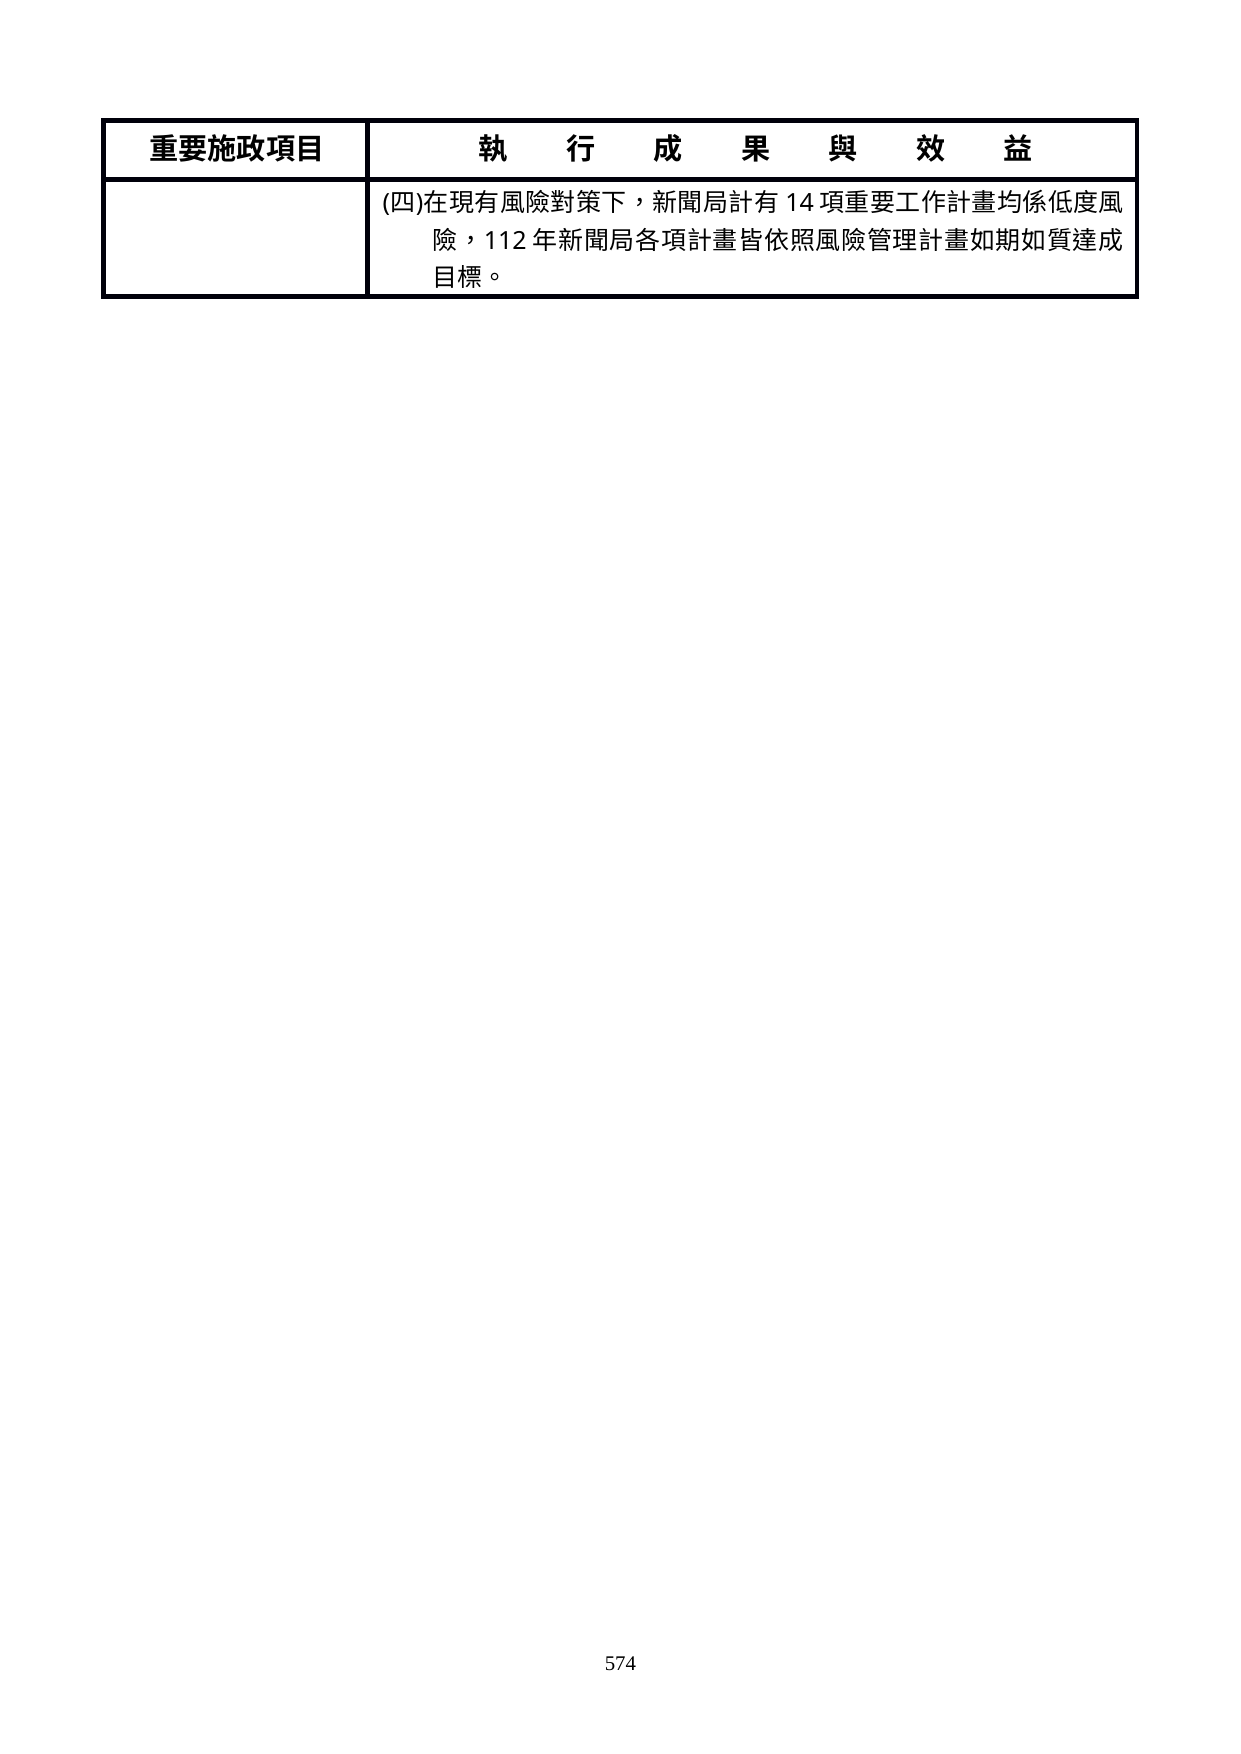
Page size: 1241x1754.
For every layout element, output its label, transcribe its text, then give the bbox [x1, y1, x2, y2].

table_cell (四)在現有風險對策下，新聞局計有14項重要工作計畫均係低度風險，112年新聞局各項計畫皆依照風險管理計畫如期如質達成目標。 [370, 182, 1135, 294]
table_header 重要施政項目 [106, 123, 365, 177]
table_header 執 行 成 果 與 效 益 [370, 123, 1135, 177]
table_cell [106, 182, 365, 294]
